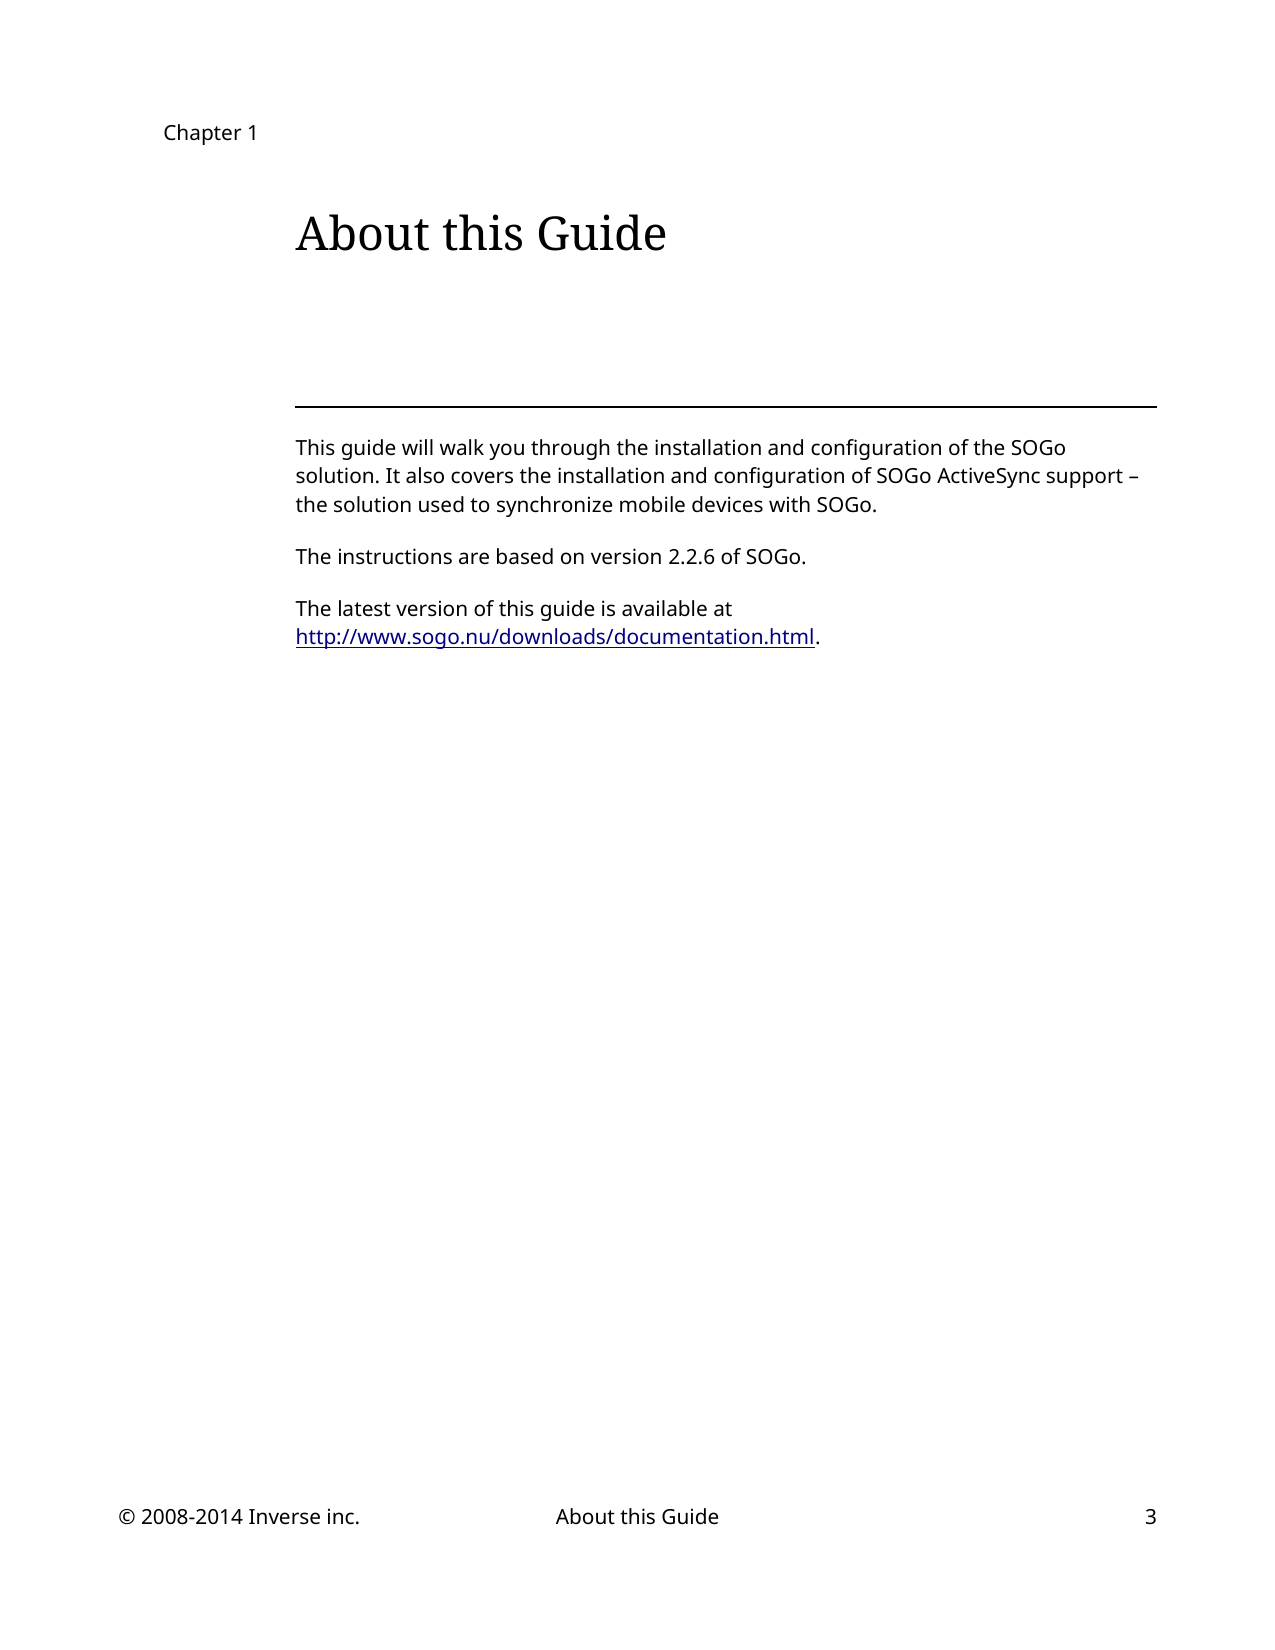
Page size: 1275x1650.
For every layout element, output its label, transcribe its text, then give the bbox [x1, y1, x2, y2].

text The instructions are based on version 2.2.6 of SOGo. [295, 542, 1157, 570]
subtitle About this Guide [295, 201, 1157, 406]
text The latest version of this guide is available at http://www.sogo.nu/downloads/documentation.html. [295, 594, 1157, 651]
text This guide will walk you through the installation and configuration of the SOGo solution. It also covers the installation and configuration of SOGo ActiveSync support – the solution used to synchronize mobile devices with SOGo. [295, 433, 1157, 518]
